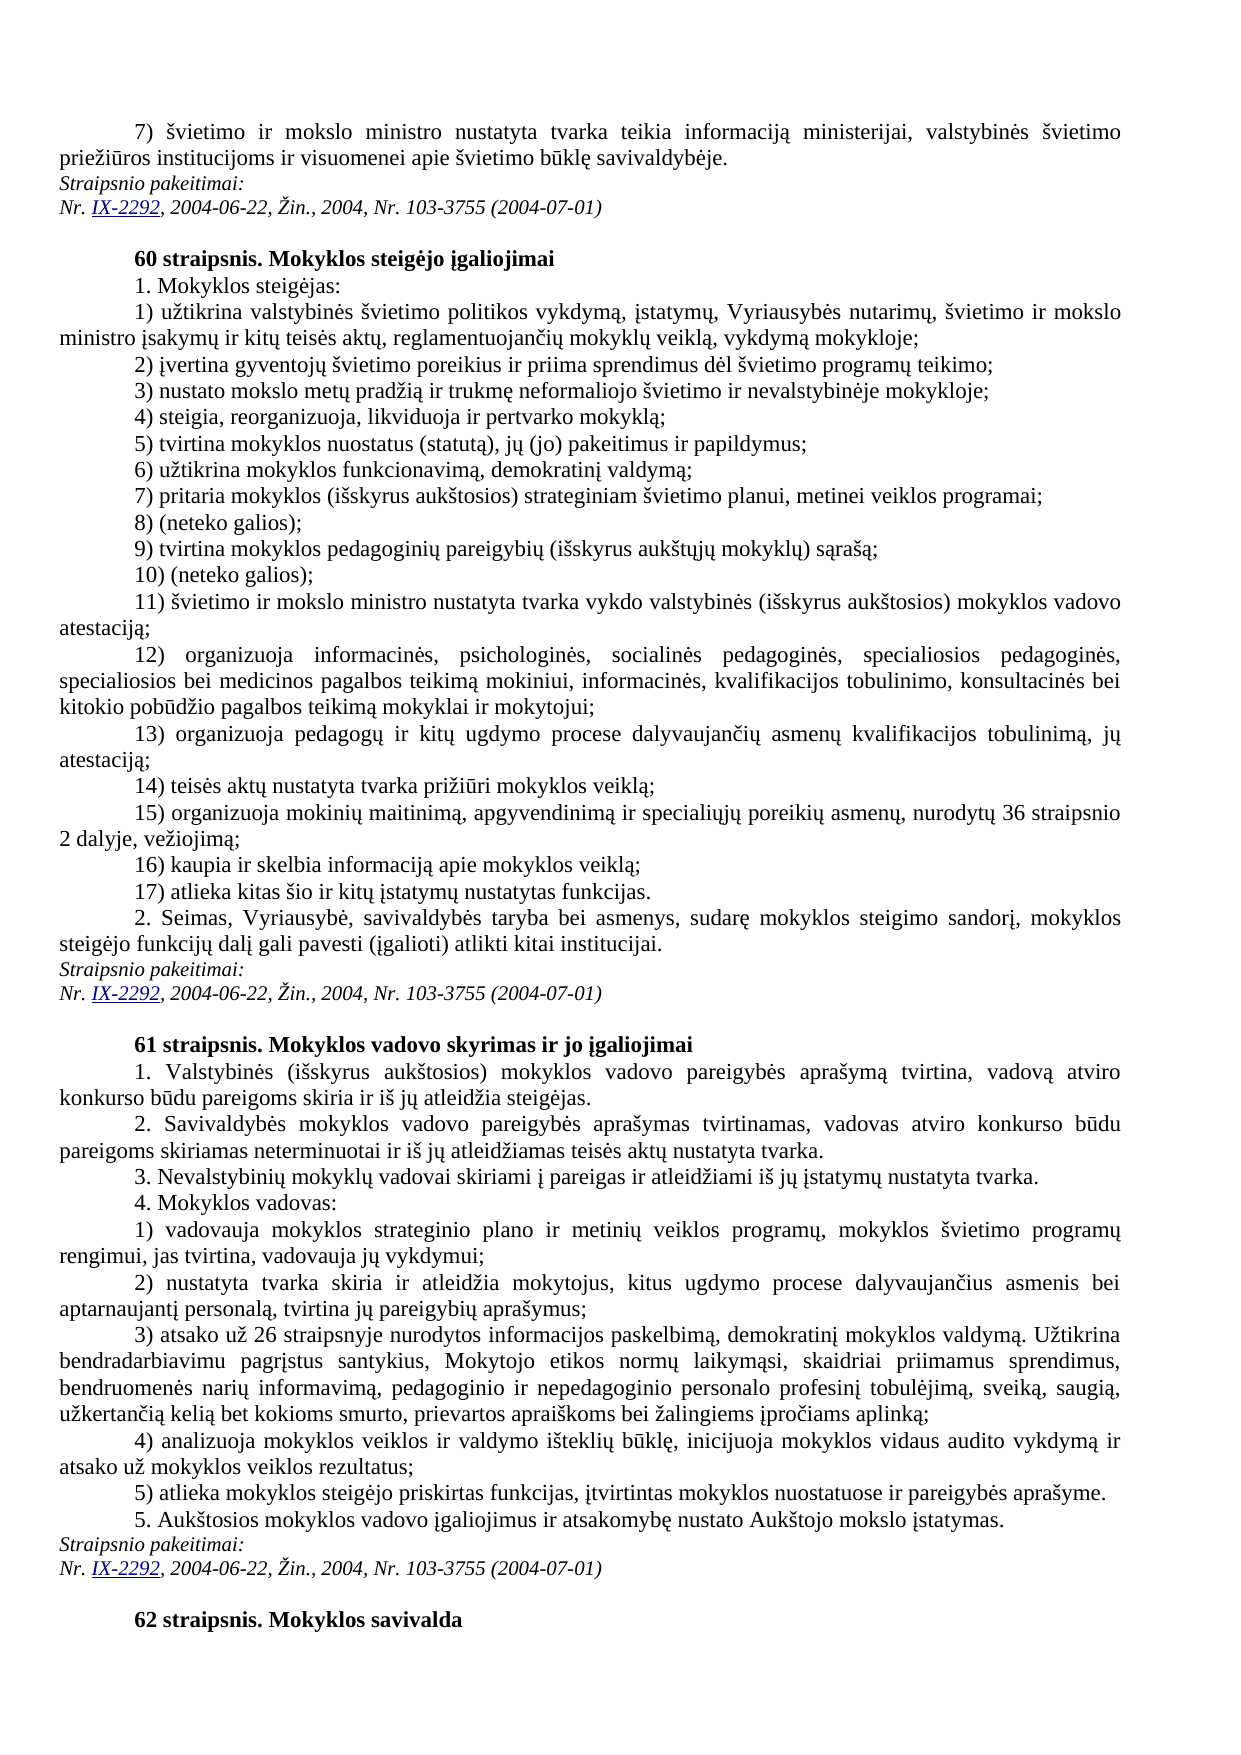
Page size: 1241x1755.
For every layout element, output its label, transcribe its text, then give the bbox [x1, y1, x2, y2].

text 10) (neteko galios); [59, 562, 1122, 588]
text 1) užtikrina valstybinės švietimo politikos vykdymą, įstatymų, Vyriausybės nutarimų, švietimo ir mokslo ministro įsakymų ir kitų teisės aktų, reglamentuojančių mokyklų veiklą, vykdymą mokykloje; [59, 298, 1122, 351]
text 1. Mokyklos steigėjas: [59, 272, 1122, 298]
text 1. Valstybinės (išskyrus aukštosios) mokyklos vadovo pareigybės aprašymą tvirtina, vadovą atviro konkurso būdu pareigoms skiria ir iš jų atleidžia steigėjas. [59, 1058, 1122, 1110]
text 16) kaupia ir skelbia informaciją apie mokyklos veiklą; [59, 851, 1122, 878]
text 13) organizuoja pedagogų ir kitų ugdymo procese dalyvaujančių asmenų kvalifikacijos tobulinimą, jų atestaciją; [59, 720, 1122, 772]
text 62 straipsnis. Mokyklos savivalda [59, 1607, 1122, 1633]
text 17) atlieka kitas šio ir kitų įstatymų nustatytas funkcijas. [59, 878, 1122, 904]
text Straipsnio pakeitimai: [59, 171, 1122, 195]
text 2. Seimas, Vyriausybė, savivaldybės taryba bei asmenys, sudarę mokyklos steigimo sandorį, mokyklos steigėjo funkcijų dalį gali pavesti (įgalioti) atlikti kitai institucijai. [59, 904, 1122, 957]
text 12) organizuoja informacinės, psichologinės, socialinės pedagoginės, specialiosios pedagoginės, specialiosios bei medicinos pagalbos teikimą mokiniui, informacinės, kvalifikacijos tobulinimo, konsultacinės bei kitokio pobūdžio pagalbos teikimą mokyklai ir mokytojui; [59, 641, 1122, 720]
text 7) švietimo ir mokslo ministro nustatyta tvarka teikia informaciją ministerijai, valstybinės švietimo priežiūros institucijoms ir visuomenei apie švietimo būklę savivaldybėje. [59, 118, 1122, 171]
text 4) analizuoja mokyklos veiklos ir valdymo išteklių būklę, inicijuoja mokyklos vidaus audito vykdymą ir atsako už mokyklos veiklos rezultatus; [59, 1427, 1122, 1479]
text 2. Savivaldybės mokyklos vadovo pareigybės aprašymas tvirtinamas, vadovas atviro konkurso būdu pareigoms skiriamas neterminuotai ir iš jų atleidžiamas teisės aktų nustatyta tvarka. [59, 1110, 1122, 1163]
text Nr. IX-2292, 2004-06-22, Žin., 2004, Nr. 103-3755 (2004-07-01) [59, 981, 1122, 1005]
text Nr. IX-2292, 2004-06-22, Žin., 2004, Nr. 103-3755 (2004-07-01) [59, 1556, 1122, 1580]
text 15) organizuoja mokinių maitinimą, apgyvendinimą ir specialiųjų poreikių asmenų, nurodytų 36 straipsnio 2 dalyje, vežiojimą; [59, 799, 1122, 851]
text 5) tvirtina mokyklos nuostatus (statutą), jų (jo) pakeitimus ir papildymus; [59, 430, 1122, 456]
text 3) nustato mokslo metų pradžią ir trukmę neformaliojo švietimo ir nevalstybinėje mokykloje; [59, 377, 1122, 403]
text Nr. IX-2292, 2004-06-22, Žin., 2004, Nr. 103-3755 (2004-07-01) [59, 195, 1122, 219]
text 5) atlieka mokyklos steigėjo priskirtas funkcijas, įtvirtintas mokyklos nuostatuose ir pareigybės aprašyme. [59, 1479, 1122, 1506]
text 6) užtikrina mokyklos funkcionavimą, demokratinį valdymą; [59, 456, 1122, 482]
text 2) nustatyta tvarka skiria ir atleidžia mokytojus, kitus ugdymo procese dalyvaujančius asmenis bei aptarnaujantį personalą, tvirtina jų pareigybių aprašymus; [59, 1268, 1122, 1321]
text 61 straipsnis. Mokyklos vadovo skyrimas ir jo įgaliojimai [59, 1031, 1122, 1058]
text 11) švietimo ir mokslo ministro nustatyta tvarka vykdo valstybinės (išskyrus aukštosios) mokyklos vadovo atestaciją; [59, 588, 1122, 641]
text 3) atsako už 26 straipsnyje nurodytos informacijos paskelbimą, demokratinį mokyklos valdymą. Užtikrina bendradarbiavimu pagrįstus santykius, Mokytojo etikos normų laikymąsi, skaidriai priimamus sprendimus, bendruomenės narių informavimą, pedagoginio ir nepedagoginio personalo profesinį tobulėjimą, sveiką, saugią, užkertančią kelią bet kokioms smurto, prievartos apraiškoms bei žalingiems įpročiams aplinką; [59, 1321, 1122, 1427]
text 4) steigia, reorganizuoja, likviduoja ir pertvarko mokyklą; [59, 403, 1122, 430]
text 60 straipsnis. Mokyklos steigėjo įgaliojimai [59, 245, 1122, 272]
text 4. Mokyklos vadovas: [59, 1189, 1122, 1216]
text 3. Nevalstybinių mokyklų vadovai skiriami į pareigas ir atleidžiami iš jų įstatymų nustatyta tvarka. [59, 1163, 1122, 1189]
text 7) pritaria mokyklos (išskyrus aukštosios) strateginiam švietimo planui, metinei veiklos programai; [59, 482, 1122, 509]
text Straipsnio pakeitimai: [59, 957, 1122, 981]
text 8) (neteko galios); [59, 509, 1122, 535]
text 2) įvertina gyventojų švietimo poreikius ir priima sprendimus dėl švietimo programų teikimo; [59, 351, 1122, 377]
text Straipsnio pakeitimai: [59, 1532, 1122, 1556]
text 5. Aukštosios mokyklos vadovo įgaliojimus ir atsakomybę nustato Aukštojo mokslo įstatymas. [59, 1506, 1122, 1532]
text 9) tvirtina mokyklos pedagoginių pareigybių (išskyrus aukštųjų mokyklų) sąrašą; [59, 535, 1122, 562]
text 14) teisės aktų nustatyta tvarka prižiūri mokyklos veiklą; [59, 772, 1122, 799]
text 1) vadovauja mokyklos strateginio plano ir metinių veiklos programų, mokyklos švietimo programų rengimui, jas tvirtina, vadovauja jų vykdymui; [59, 1216, 1122, 1268]
